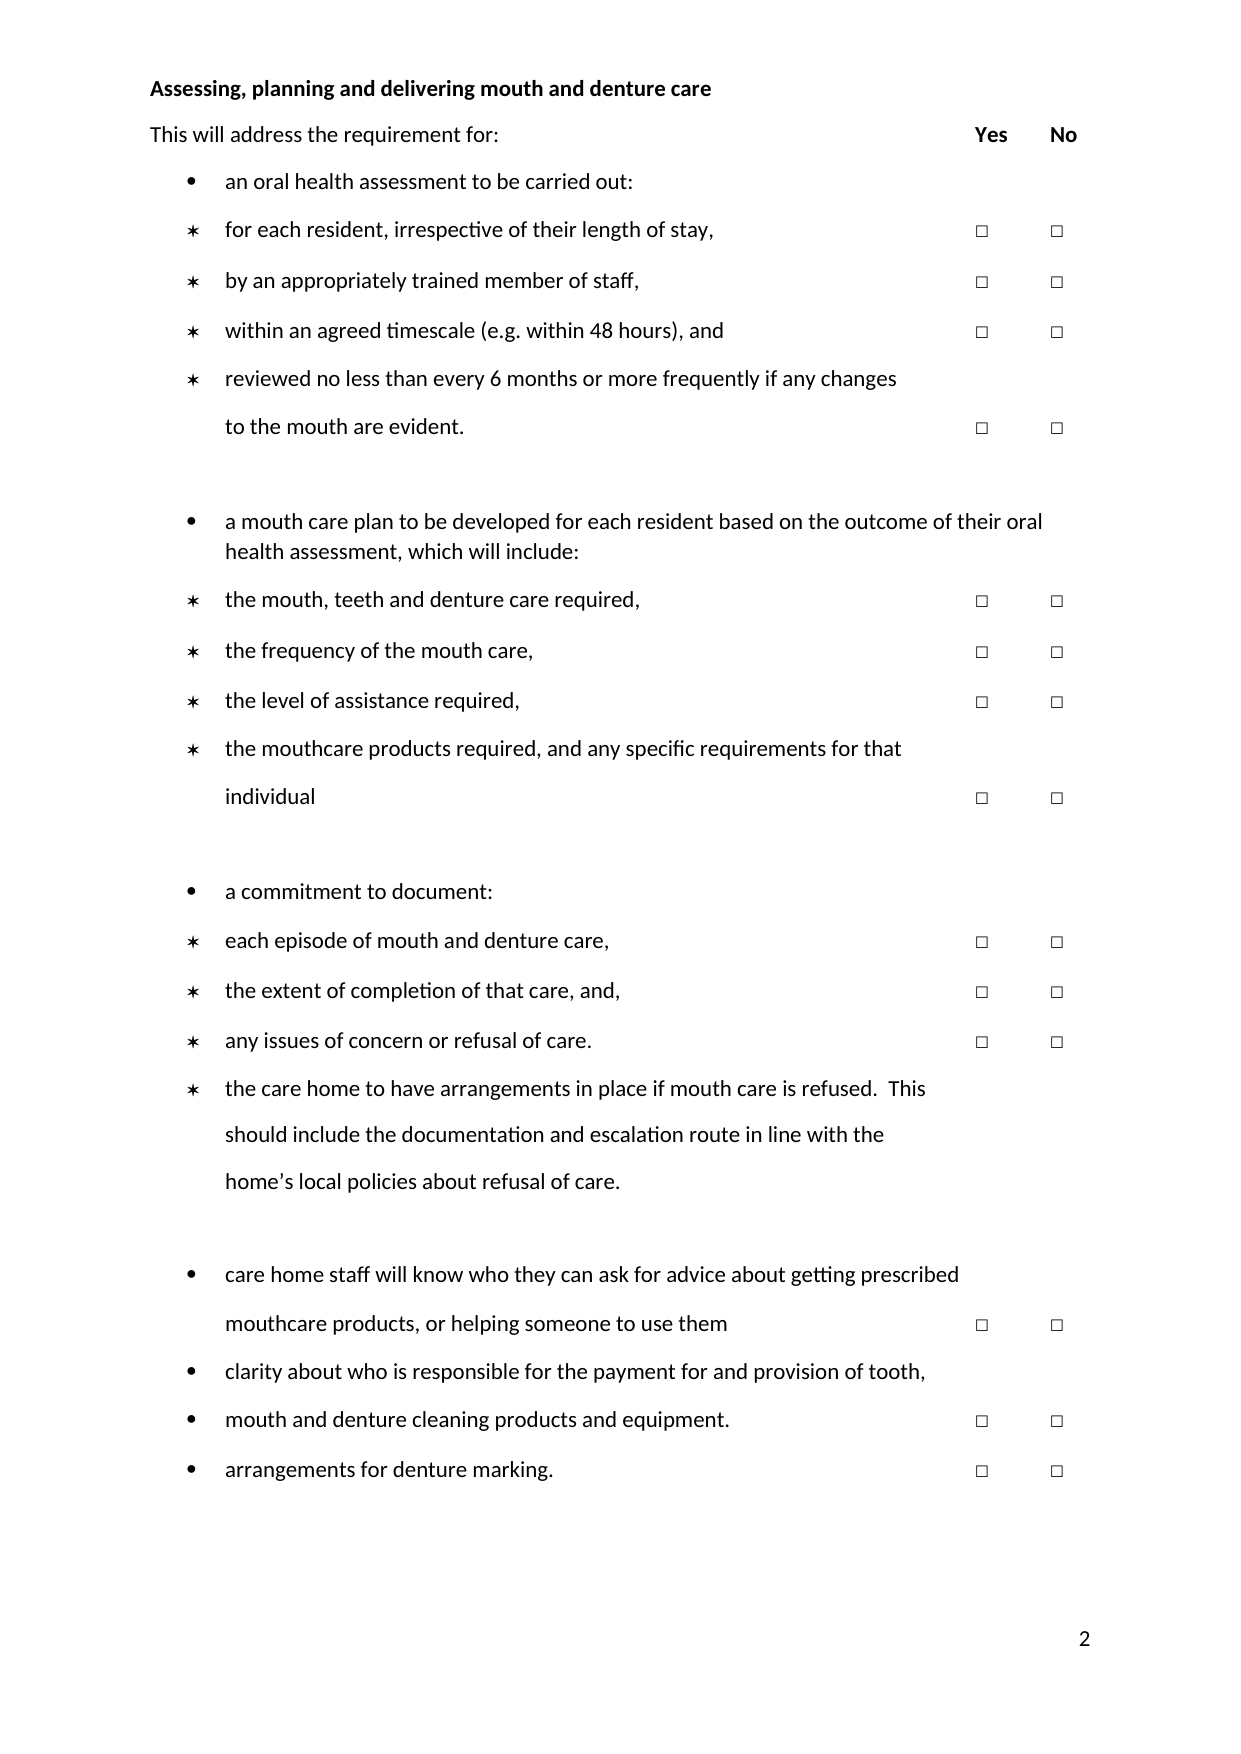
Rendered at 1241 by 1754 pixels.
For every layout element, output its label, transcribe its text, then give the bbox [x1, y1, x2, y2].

list for each resident, irrespective of their length of stay, ☐ ☐ [187, 213, 1090, 245]
list the frequency of the mouth care, ☐ ☐ [187, 633, 1090, 665]
list should include the documentation and escalation route in line with the [225, 1120, 1090, 1148]
list by an appropriately trained member of staff, ☐ ☐ [187, 263, 1090, 295]
list the mouthcare products required, and any specific requirements for that [187, 734, 1090, 762]
list home’s local policies about refusal of care. [225, 1167, 1090, 1195]
list arrangements for denture marking. ☐ ☐ [187, 1453, 1090, 1485]
text Assessing, planning and delivering mouth and denture care [150, 74, 1090, 102]
list clarity about who is responsible for the payment for and provision of tooth, [187, 1357, 1090, 1385]
text This will address the requirement for: Yes No [150, 120, 1090, 148]
list the mouth, teeth and denture care required, ☐ ☐ [187, 583, 1090, 615]
list mouthcare products, or helping someone to use them ☐ ☐ [225, 1307, 1090, 1338]
list an oral health assessment to be carried out: [187, 167, 1090, 195]
list within an agreed timescale (e.g. within 48 hours), and ☐ ☐ [187, 314, 1090, 345]
list to the mouth are evident. ☐ ☐ [225, 410, 1090, 442]
list the level of assistance required, ☐ ☐ [187, 684, 1090, 715]
list a commitment to document: [187, 877, 1090, 905]
list mouth and denture cleaning products and equipment. ☐ ☐ [187, 1403, 1090, 1434]
list each episode of mouth and denture care, ☐ ☐ [187, 923, 1090, 955]
list reviewed no less than every 6 months or more frequently if any changes [187, 364, 1090, 392]
list individual ☐ ☐ [225, 780, 1090, 812]
list a mouth care plan to be developed for each resident based on the outcome of their oral health assessment, which will include: [187, 507, 1090, 565]
list care home staff will know who they can ask for advice about getting prescribed [187, 1260, 1090, 1288]
list any issues of concern or refusal of care. ☐ ☐ [187, 1024, 1090, 1055]
list the care home to have arrangements in place if mouth care is refused. This [187, 1074, 1090, 1102]
list the extent of completion of that care, and, ☐ ☐ [187, 974, 1090, 1005]
